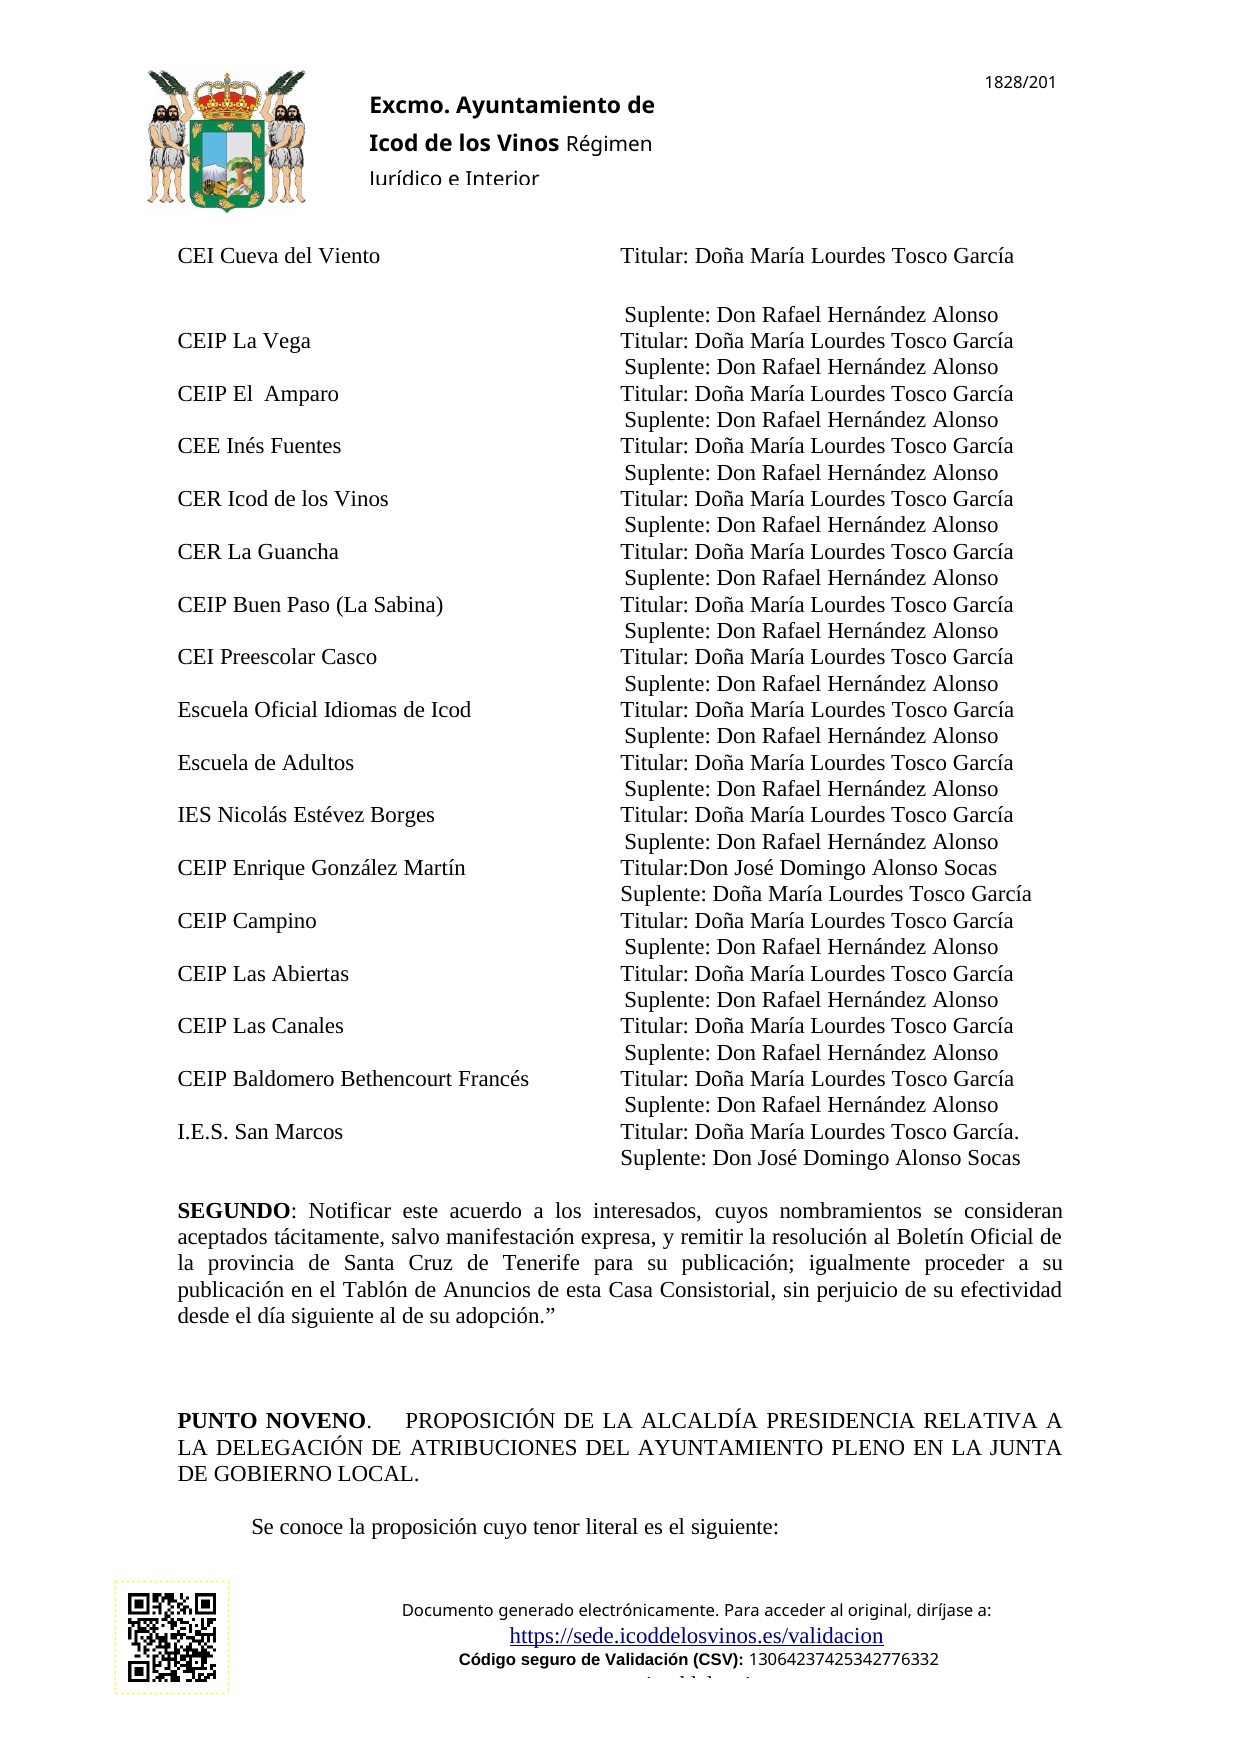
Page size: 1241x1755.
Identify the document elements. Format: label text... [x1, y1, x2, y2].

text CEIP Baldomero Bethencourt Francés Titular: Doña María Lourdes Tosco García [177, 1065, 1197, 1091]
text PUNTO NOVENO. PROPOSICIÓN DE LA ALCALDÍA PRESIDENCIA RELATIVA A LA DELEGACIÓN DE ATRIBUCIONES DEL AYUNTAMIENTO PLENO EN LA JUNTA DE GOBIERNO LOCAL. [177, 1408, 1064, 1487]
text Escuela Oficial Idiomas de Icod Titular: Doña María Lourdes Tosco García [177, 696, 1197, 722]
text CEIP Las Abiertas Titular: Doña María Lourdes Tosco García Suplente: Don Rafael Hernández Alonso [177, 959, 1015, 1012]
text SEGUNDO: Notificar este acuerdo a los interesados, cuyos nombramientos se consideran aceptados tácitamente, salvo manifestación expresa, y remitir la resolución al Boletín Oficial de la provincia de Santa Cruz de Tenerife para su publicación; igualmente proceder a su publicación en el Tablón de Anuncios de esta Casa Consistorial, sin perjuicio de su efectividad desde el día siguiente al de su adopción.” [177, 1197, 1064, 1328]
text Suplente: Don Rafael Hernández Alonso [624, 301, 1197, 327]
text Escuela de Adultos Titular: Doña María Lourdes Tosco García Suplente: Don Rafael Hernández Alonso [177, 749, 1015, 801]
text CEIP Campino Titular: Doña María Lourdes Tosco García Suplente: Don Rafael Hernández Alonso [177, 907, 1015, 959]
text CEI Preescolar Casco Titular: Doña María Lourdes Tosco García Suplente: Don Rafael Hernández Alonso [177, 643, 1015, 696]
text Suplente: Don Rafael Hernández Alonso [624, 1091, 1197, 1118]
text CEIP Las Canales Titular: Doña María Lourdes Tosco García Suplente: Don Rafael Hernández Alonso [177, 1012, 1015, 1065]
text CEI Cueva del Viento Titular: Doña María Lourdes Tosco García [177, 242, 1197, 268]
text CEIP Enrique González Martín Titular:Don José Domingo Alonso Socas [177, 854, 1197, 881]
text CER La Guancha Titular: Doña María Lourdes Tosco García Suplente: Don Rafael Hernández Alonso [177, 538, 1015, 591]
text CEE Inés Fuentes Titular: Doña María Lourdes Tosco García Suplente: Don Rafael Hernández Alonso [177, 432, 1015, 485]
text CER Icod de los Vinos Titular: Doña María Lourdes Tosco García Suplente: Don Rafael Hernández Alonso [177, 485, 1015, 538]
text CEIP La Vega Titular: Doña María Lourdes Tosco García Suplente: Don Rafael Hernández Alonso [177, 327, 1015, 380]
text IES Nicolás Estévez Borges Titular: Doña María Lourdes Tosco García Suplente: Don Rafael Hernández Alonso [177, 801, 1015, 854]
text Suplente: Don Rafael Hernández Alonso [624, 722, 1197, 749]
text CEIP El Amparo Titular: Doña María Lourdes Tosco García Suplente: Don Rafael Hernández Alonso [177, 380, 1015, 432]
text CEIP Buen Paso (La Sabina) Titular: Doña María Lourdes Tosco García Suplente: Don Rafael Hernández Alonso [177, 591, 1015, 643]
text Suplente: Doña María Lourdes Tosco García [620, 881, 1197, 907]
picture [147, 70, 306, 213]
text Se conoce la proposición cuyo tenor literal es el siguiente: [251, 1513, 1197, 1539]
picture [128, 1593, 216, 1682]
text I.E.S. San Marcos Titular: Doña María Lourdes Tosco García. Suplente: Don José Domingo Alonso Socas [177, 1118, 1021, 1170]
